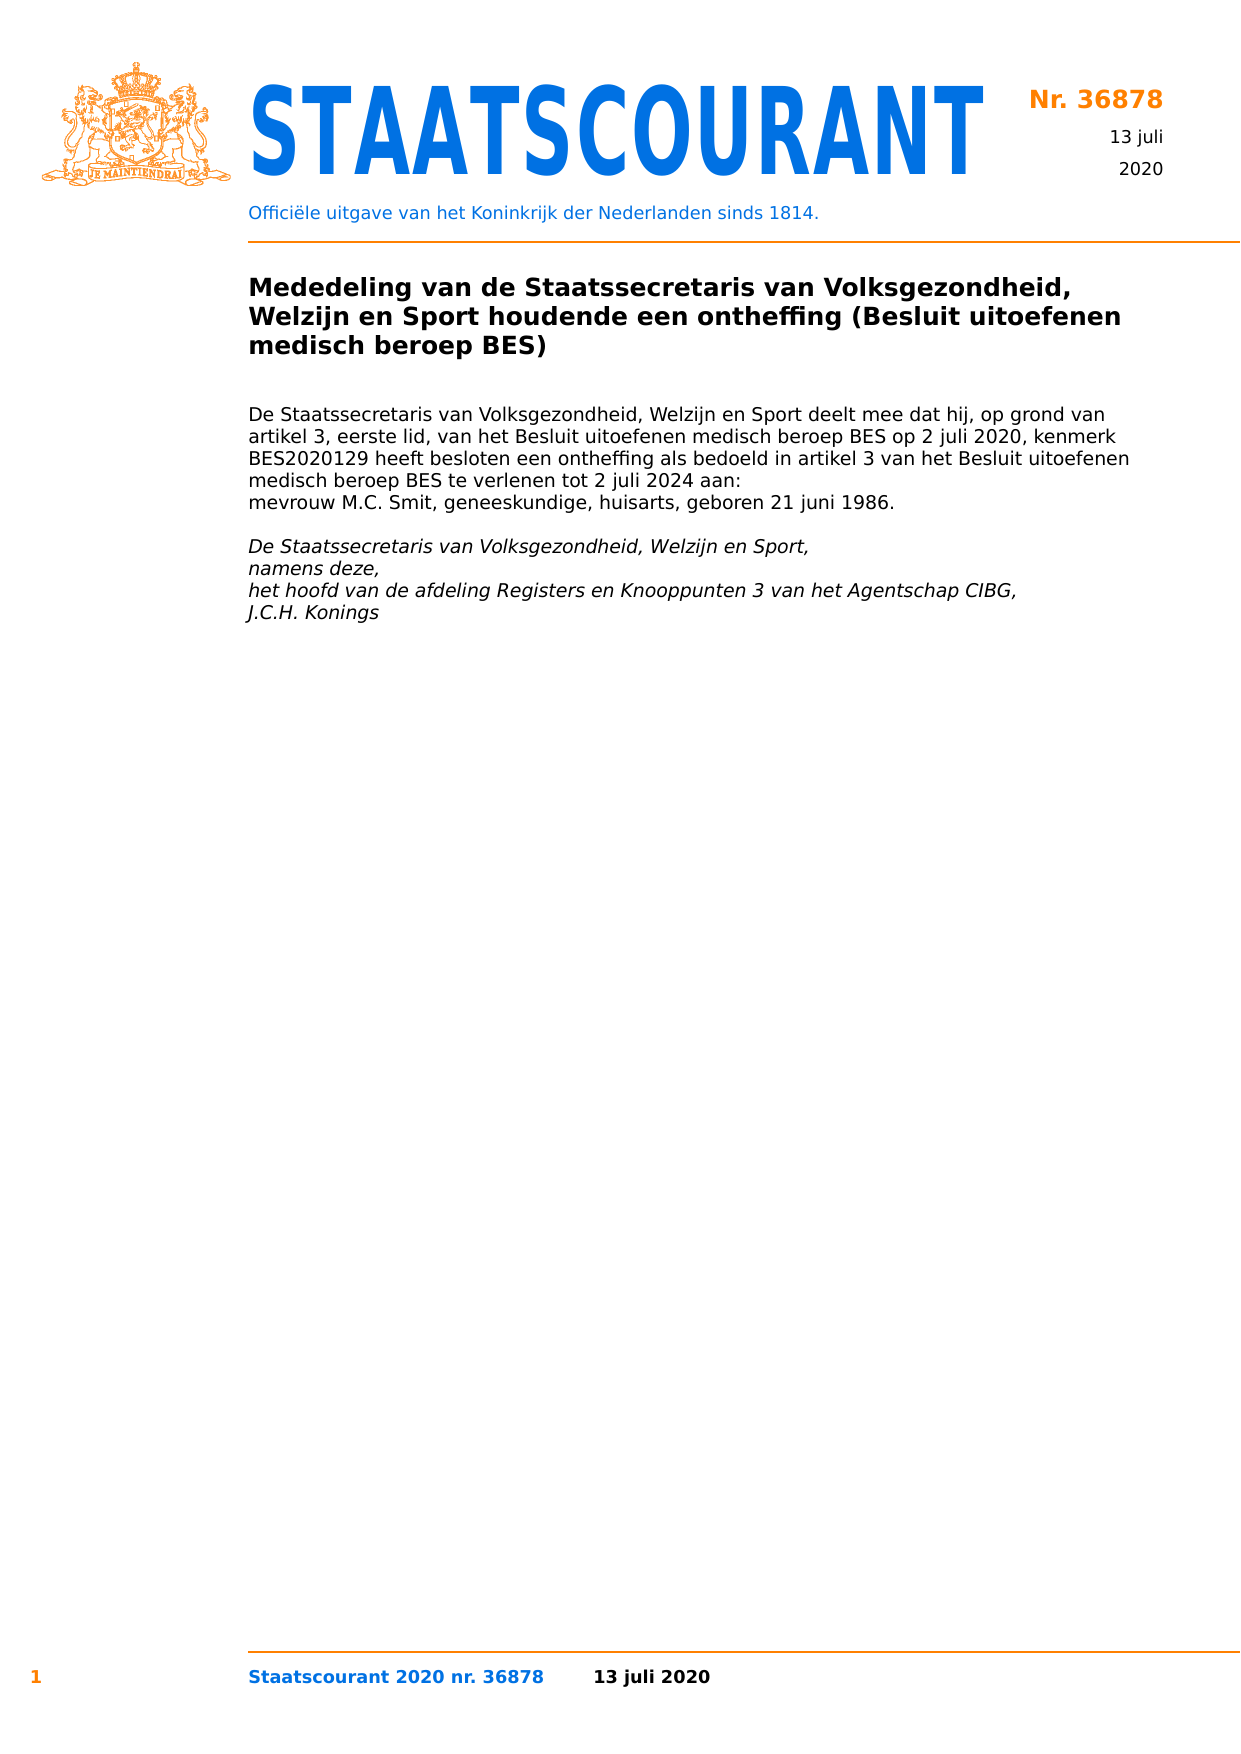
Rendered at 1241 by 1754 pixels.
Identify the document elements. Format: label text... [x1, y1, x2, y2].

text De Staatssecretaris van Volksgezondheid, Welzijn en Sport deelt mee dat hij, op grond van artikel 3, eerste lid, van het Besluit uitoefenen medisch beroep BES op 2 juli 2020, kenmerk BES2020129 heeft besloten een ontheffing als bedoeld in artikel 3 van het Besluit uitoefenen medisch beroep BES te verlenen tot 2 juli 2024 aan: [248, 404, 1163, 492]
table_header [25, 62, 248, 241]
text De Staatssecretaris van Volksgezondheid, Welzijn en Sport, namens deze, het hoofd van de afdeling Registers en Knooppunten 3 van het Agentschap CIBG, J.C.H. Konings [248, 536, 1163, 624]
picture [41, 62, 231, 186]
table_header Nr. 36878 [998, 62, 1240, 121]
subtitle Mededeling van de Staatssecretaris van Volksgezondheid, Welzijn en Sport houdende een ontheffing (Besluit uitoefenen medisch beroep BES) [248, 273, 1163, 361]
table_cell Officiële uitgave van het Koninkrijk der Nederlanden sinds 1814. [248, 203, 1240, 241]
table_header STAATSCOURANT [248, 62, 998, 203]
table_cell 2020 [998, 153, 1240, 203]
table_cell 13 juli [998, 121, 1240, 153]
text mevrouw M.C. Smit, geneeskundige, huisarts, geboren 21 juni 1986. [248, 492, 1163, 514]
